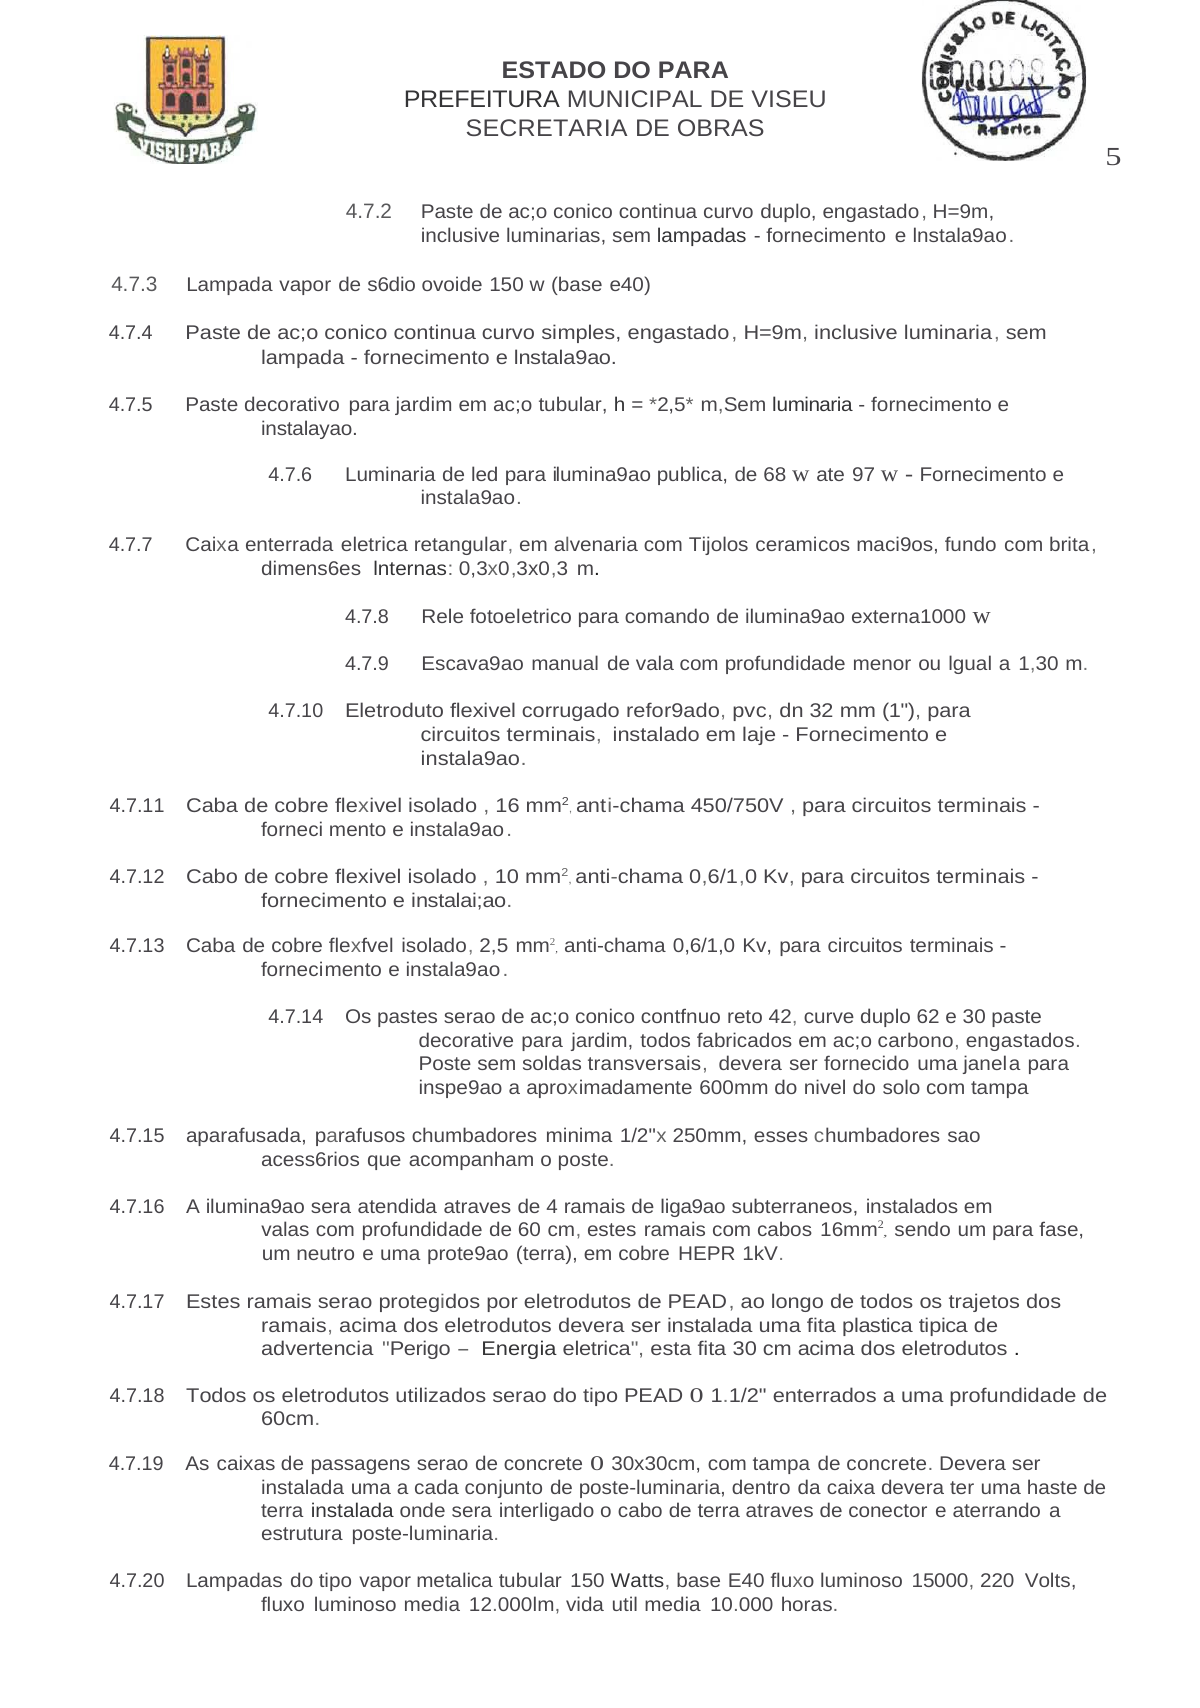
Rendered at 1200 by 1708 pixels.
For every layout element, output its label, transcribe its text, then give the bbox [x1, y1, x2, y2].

list Caba de cobre flexfvel isolado, 2,5 mm2, anti-chama 0,6/1,0 Kv, para circuitos terminais - fornecimento e instala9ao. [109, 934, 1084, 981]
text PREFEITURA MUNICIPAL DE VISEU SECRETARIA DE OBRAS [399, 85, 831, 141]
text , [883, 1227, 888, 1239]
list Paste decorativo para jardim em ac;o tubular, h = *2,5* m,Sem luminaria - fornecimento e instalayao. [108, 393, 1084, 439]
list Rele fotoeletrico para comando de ilumina9ao externa1000 w [345, 601, 1133, 629]
text valas com profundidade de 60 cm, estes ramais com cabos 16mm2 [261, 1218, 888, 1241]
list Estes ramais serao protegidos por eletrodutos de PEAD, ao longo de todos os trajetos dos ramais, acima dos eletrodutos devera ser instalada uma fita plastica tipica de advertencia "Perigo - Energia eletrica", esta fita 30 cm acima dos eletrodutos . [109, 1290, 1100, 1360]
list A ilumina9ao sera atendida atraves de 4 ramais de liga9ao subterraneos, instalados em [109, 1194, 1133, 1217]
list Os pastes serao de ac;o conico contfnuo reto 42, curve duplo 62 e 30 paste decorative para jardim, todos fabricados em ac;o carbono, engastados. Poste sem soldas transversais, devera ser fornecido uma janela para inspe9ao a aproximadamente 600mm do nivel do solo com tampa [268, 1005, 1115, 1099]
list Cabo de cobre flexivel isolado , 10 mm2, anti-chama 0,6/1,0 Kv, para circuitos terminais - fornecimento e instalai;ao. [109, 865, 1078, 911]
list Caixa enterrada eletrica retangular, em alvenaria com Tijolos ceramicos maci9os, fundo com brita, dimens6es lnternas: 0,3x0,3x0,3 m. [108, 533, 1117, 580]
list aparafusada, parafusos chumbadores minima 1/2"x 250mm, esses chumbadores sao acess6rios que acompanham o poste. [109, 1124, 1053, 1170]
text ESTADO DO PARA [399, 56, 831, 83]
list Lampada vapor de s6dio ovoide 150 w (base e40) [111, 272, 1133, 296]
list Caba de cobre flexivel isolado , 16 mm2, anti-chama 450/750V , para circuitos terminais - forneci mento e instala9ao. [109, 794, 1070, 841]
list Paste de ac;o conico continua curvo duplo, engastado, H=9m, inclusive luminarias, sem lampadas - fornecimento e lnstala9ao. [346, 199, 1070, 247]
list Todos os eletrodutos utilizados serao do tipo PEAD 0 1.1/2" enterrados a uma profundidade de 60cm. [109, 1384, 1117, 1429]
text um neutro e uma prote9ao (terra), em cobre HEPR 1kV. [262, 1242, 1133, 1265]
list Paste de ac;o conico continua curvo simples, engastado, H=9m, inclusive luminaria, sem lampada - fornecimento e lnstala9ao. [108, 321, 1078, 368]
text sendo um para fase, [894, 1218, 1133, 1241]
list Luminaria de led para ilumina9ao publica, de 68 w ate 97 w - Fornecimento e instala9ao. [268, 460, 1133, 509]
list Escava9ao manual de vala com profundidade menor ou lgual a 1,30 m. [345, 652, 1133, 675]
list Eletroduto flexivel corrugado refor9ado, pvc, dn 32 mm (1"), para circuitos terminais, instalado em laje - Fornecimento e instala9ao. [268, 699, 1044, 769]
list Lampadas do tipo vapor metalica tubular 150 Watts, base E40 fluxo luminoso 15000, 220 Volts, fluxo luminoso media 12.000lm, vida util media 10.000 horas. [109, 1569, 1088, 1616]
list As caixas de passagens serao de concrete 0 30x30cm, com tampa de concrete. Devera ser instalada uma a cada conjunto de poste-luminaria, dentro da caixa devera ter uma haste de terra instalada onde sera interligado o cabo de terra atraves de conector e aterrando a estrutura poste-luminaria. [108, 1451, 1115, 1544]
text 5 [102, 143, 1121, 171]
